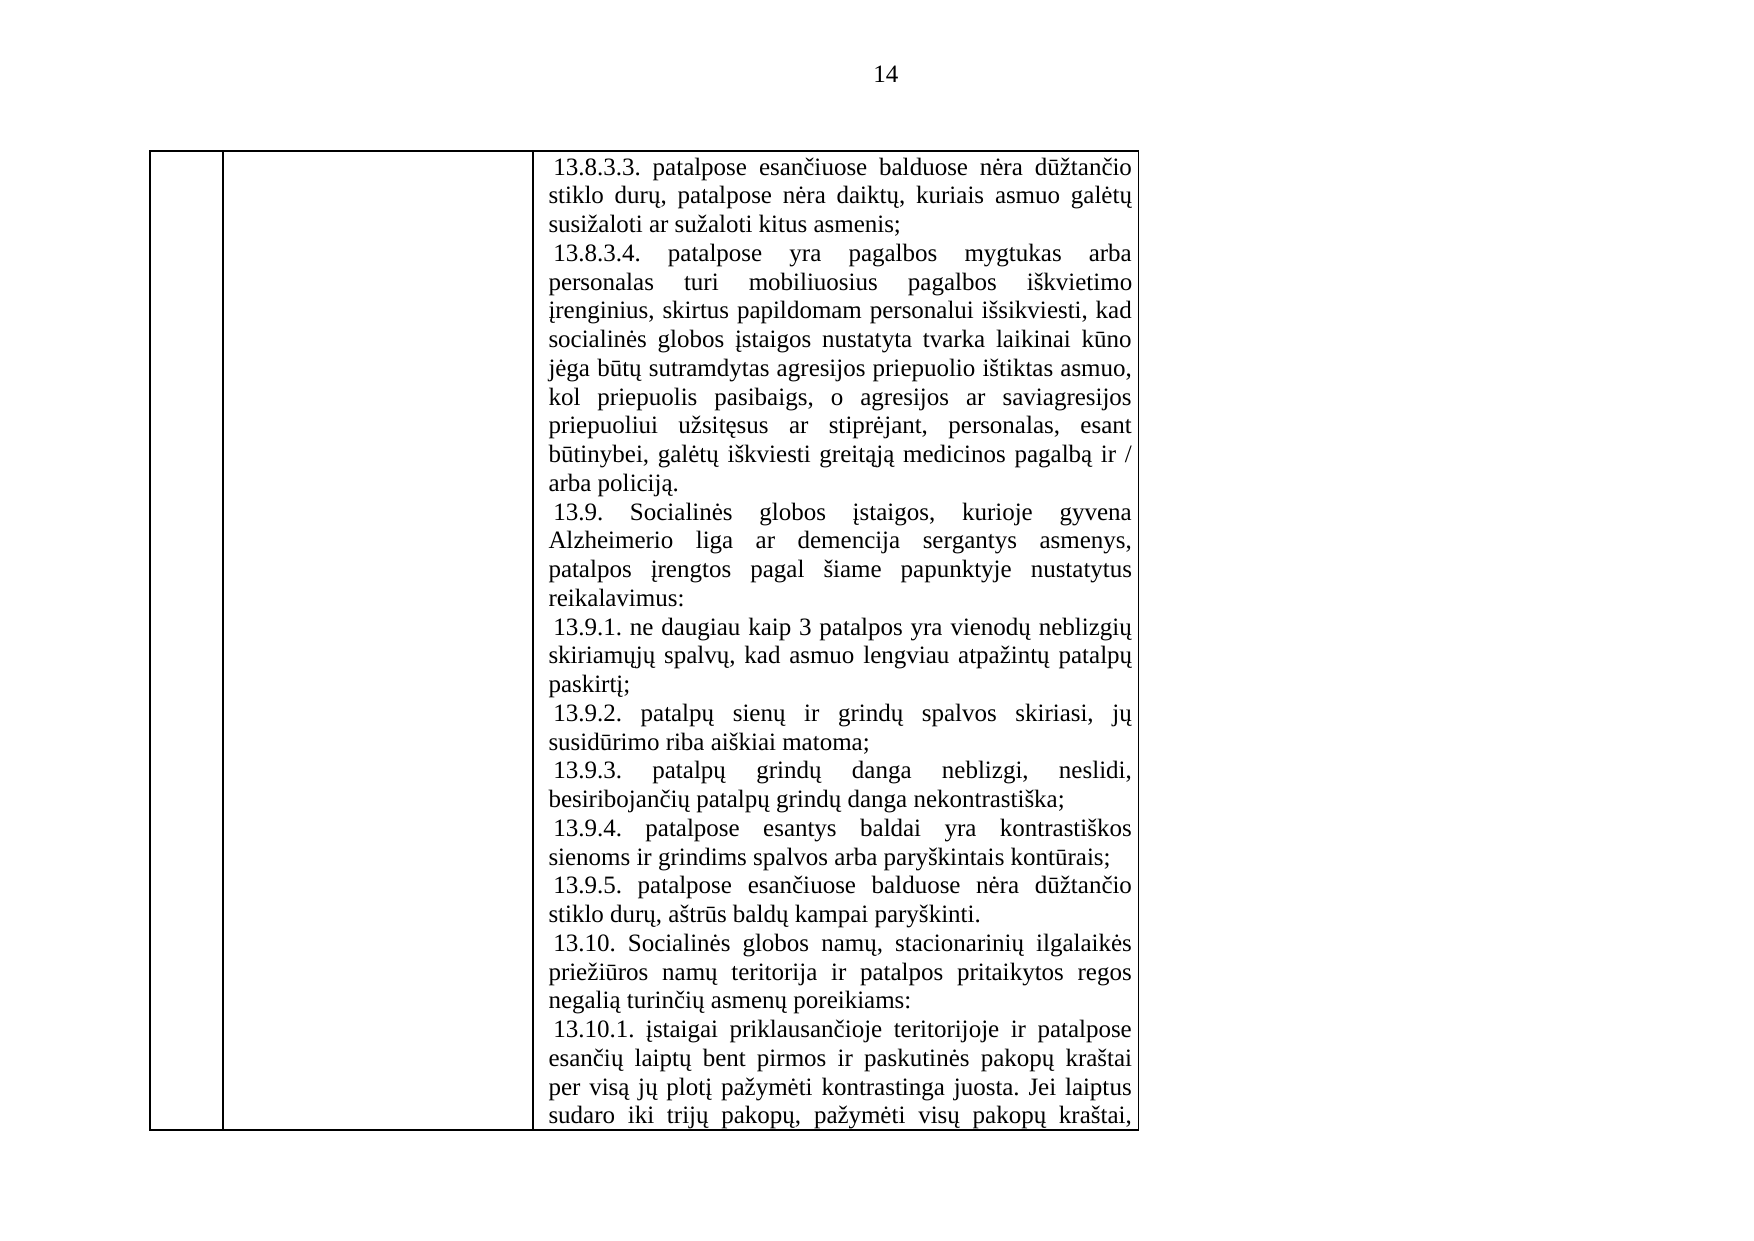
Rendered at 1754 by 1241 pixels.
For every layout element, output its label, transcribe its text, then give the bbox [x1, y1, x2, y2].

table_header [224, 152, 532, 1129]
table_header [151, 152, 222, 1129]
table_header 13.8.3.3. patalpose esančiuose balduose nėra dūžtančio stiklo durų, patalpose nėra daiktų, kuriais asmuo galėtų susižaloti ar sužaloti kitus asmenis; 13.8.3.4. patalpose yra pagalbos mygtukas arba personalas turi mobiliuosius pagalbos iškvietimo įrenginius, skirtus papildomam personalui išsikviesti, kad socialinės globos įstaigos nustatyta tvarka laikinai kūno jėga būtų sutramdytas agresijos priepuolio ištiktas asmuo, kol priepuolis pasibaigs, o agresijos ar saviagresijos priepuoliui užsitęsus ar stiprėjant, personalas, esant būtinybei, galėtų iškviesti greitąją medicinos pagalbą ir / arba policiją. 13.9. Socialinės globos įstaigos, kurioje gyvena Alzheimerio liga ar demencija sergantys asmenys, patalpos įrengtos pagal šiame papunktyje nustatytus reikalavimus: 13.9.1. ne daugiau kaip 3 patalpos yra vienodų neblizgių skiriamųjų spalvų, kad asmuo lengviau atpažintų patalpų paskirtį; 13.9.2. patalpų sienų ir grindų spalvos skiriasi, jų susidūrimo riba aiškiai matoma; 13.9.3. patalpų grindų danga neblizgi, neslidi, besiribojančių patalpų grindų danga nekontrastiška; 13.9.4. patalpose esantys baldai yra kontrastiškos sienoms ir grindims spalvos arba paryškintais kontūrais; 13.9.5. patalpose esančiuose balduose nėra dūžtančio stiklo durų, aštrūs baldų kampai paryškinti. 13.10. Socialinės globos namų, stacionarinių ilgalaikės priežiūros namų teritorija ir patalpos pritaikytos regos negalią turinčių asmenų poreikiams: 13.10.1. įstaigai priklausančioje teritorijoje ir patalpose esančių laiptų bent pirmos ir paskutinės pakopų kraštai per visą jų plotį pažymėti kontrastinga juosta. Jei laiptus sudaro iki trijų pakopų, pažymėti visų pakopų kraštai, [534, 152, 1138, 1129]
